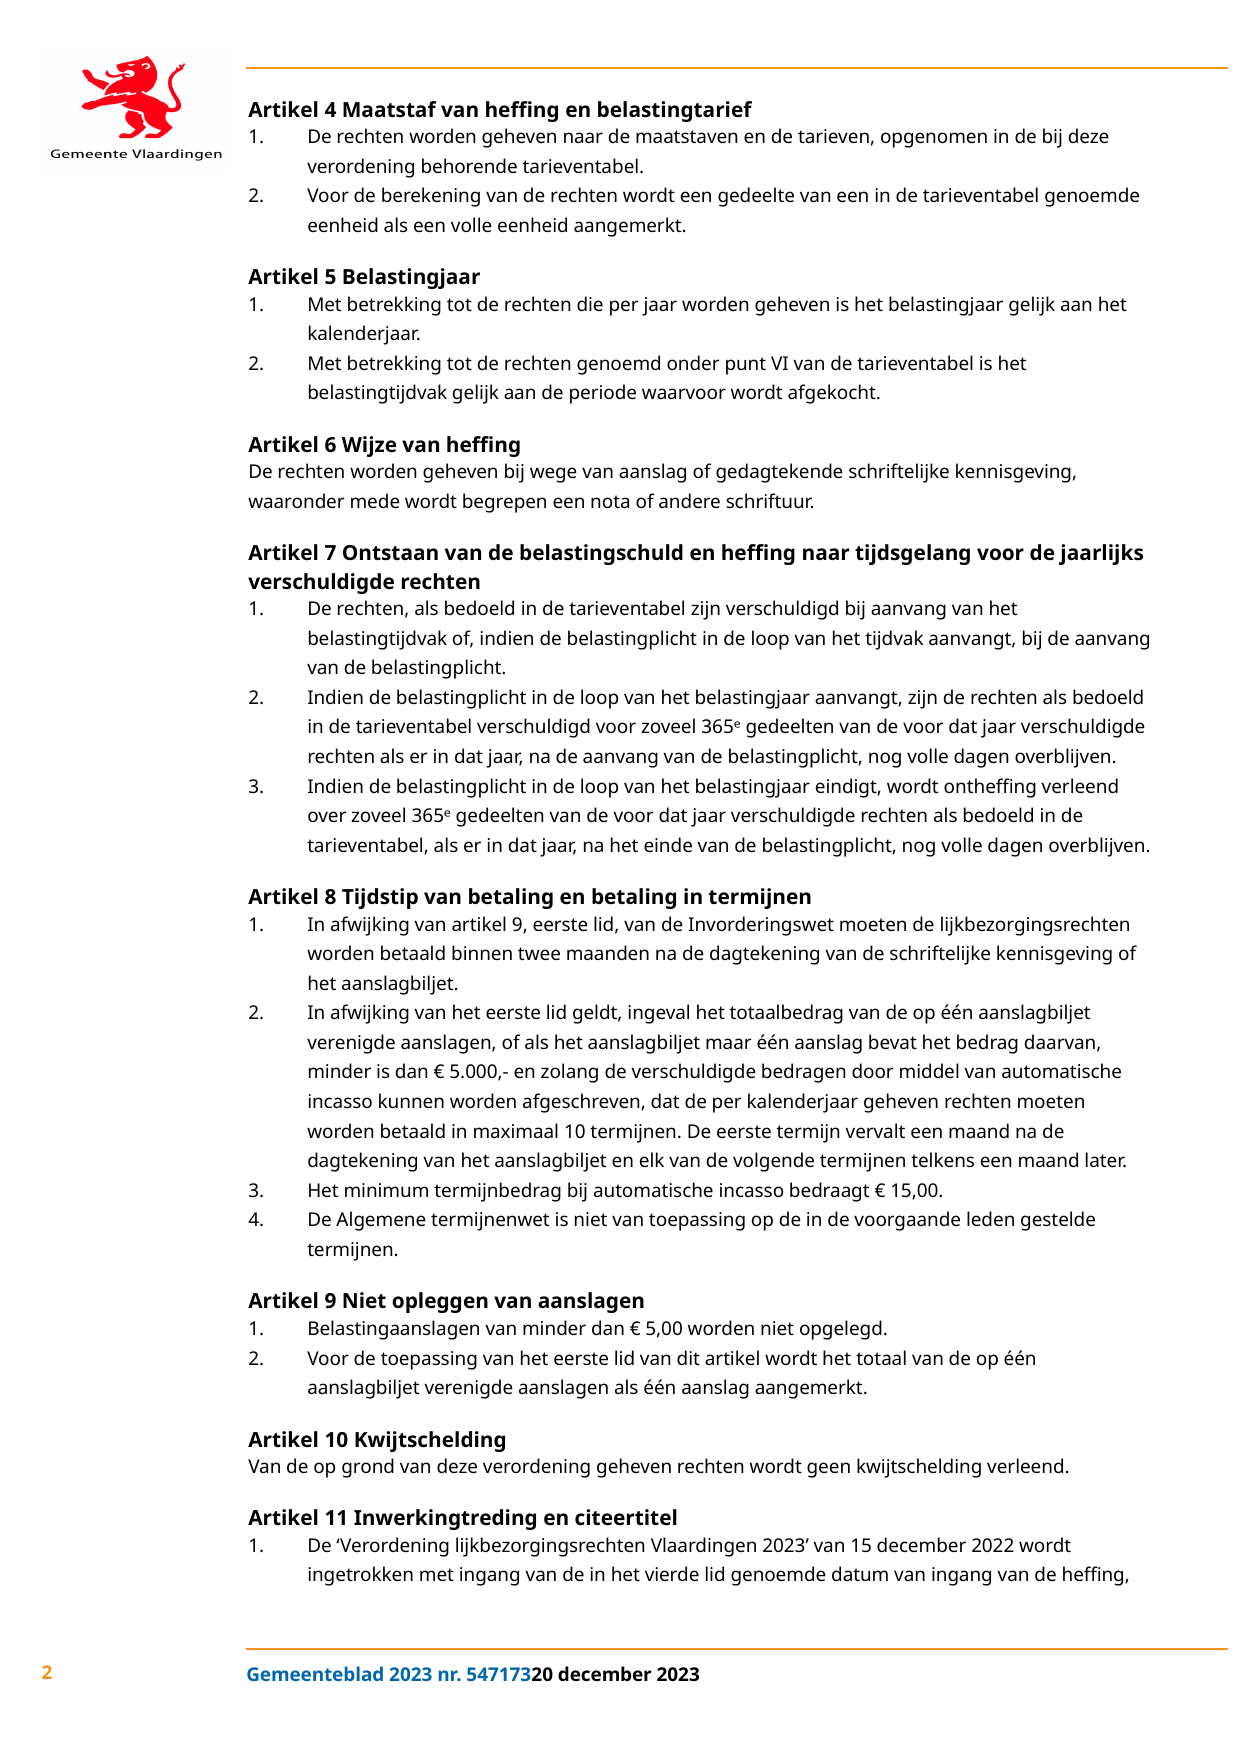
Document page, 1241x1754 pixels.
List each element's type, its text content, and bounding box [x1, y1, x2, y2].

list Indien de belastingplicht in de loop van het belastingjaar eindigt, wordt ontheffing verleend over zoveel 365ᵉ gedeelten van de voor dat jaar verschuldigde rechten als bedoeld in de tarieventabel, als er in dat jaar, na het einde van de belastingplicht, nog volle dagen overblijven. [248, 773, 1152, 858]
text Artikel 10 Kwijtschelding [248, 1425, 1152, 1453]
text Artikel 5 Belastingjaar [248, 262, 1152, 291]
text Artikel 6 Wijze van heffing [248, 430, 1152, 458]
list De rechten worden geheven naar de maatstaven en de tarieven, opgenomen in de bij deze verordening behorende tarieventabel. [248, 123, 1152, 178]
text Artikel 9 Niet opleggen van aanslagen [248, 1287, 1152, 1315]
list In afwijking van het eerste lid geldt, ingeval het totaalbedrag van de op één aanslagbiljet verenigde aanslagen, of als het aanslagbiljet maar één aanslag bevat het bedrag daarvan, minder is dan € 5.000,- en zolang de verschuldigde bedragen door middel van automatische incasso kunnen worden afgeschreven, dat de per kalenderjaar geheven rechten moeten worden betaald in maximaal 10 termijnen. De eerste termijn vervalt een maand na de dagtekening van het aanslagbiljet en elk van de volgende termijnen telkens een maand later. [248, 999, 1152, 1173]
list Belastingaanslagen van minder dan € 5,00 worden niet opgelegd. [248, 1315, 1152, 1341]
text Van de op grond van deze verordening geheven rechten wordt geen kwijtschelding verleend. [248, 1453, 1152, 1479]
text Artikel 11 Inwerkingtreding en citeertitel [248, 1503, 1152, 1532]
list Voor de berekening van de rechten wordt een gedeelte van een in de tarieventabel genoemde eenheid als een volle eenheid aangemerkt. [248, 182, 1152, 238]
picture [41, 47, 231, 172]
list Het minimum termijnbedrag bij automatische incasso bedraagt € 15,00. [248, 1177, 1152, 1203]
text Artikel 8 Tijdstip van betaling en betaling in termijnen [248, 882, 1152, 911]
text Artikel 4 Maatstaf van heffing en belastingtarief [248, 95, 1152, 123]
list In afwijking van artikel 9, eerste lid, van de Invorderingswet moeten de lijkbezorgingsrechten worden betaald binnen twee maanden na de dagtekening van de schriftelijke kennisgeving of het aanslagbiljet. [248, 911, 1152, 996]
list De rechten, als bedoeld in de tarieventabel zijn verschuldigd bij aanvang van het belastingtijdvak of, indien de belastingplicht in de loop van het tijdvak aanvangt, bij de aanvang van de belastingplicht. [248, 595, 1152, 680]
list De Algemene termijnenwet is niet van toepassing op de in de voorgaande leden gestelde termijnen. [248, 1207, 1152, 1262]
list Indien de belastingplicht in de loop van het belastingjaar aanvangt, zijn de rechten als bedoeld in de tarieventabel verschuldigd voor zoveel 365ᵉ gedeelten van de voor dat jaar verschuldigde rechten als er in dat jaar, na de aanvang van de belastingplicht, nog volle dagen overblijven. [248, 684, 1152, 769]
text Artikel 7 Ontstaan van de belastingschuld en heffing naar tijdsgelang voor de jaarlijks verschuldigde rechten [248, 538, 1152, 595]
list Met betrekking tot de rechten genoemd onder punt VI van de tarieventabel is het belastingtijdvak gelijk aan de periode waarvoor wordt afgekocht. [248, 350, 1152, 405]
list De ‘Verordening lijkbezorgingsrechten Vlaardingen 2023’ van 15 december 2022 wordt ingetrokken met ingang van de in het vierde lid genoemde datum van ingang van de heffing, [248, 1532, 1152, 1587]
list Met betrekking tot de rechten die per jaar worden geheven is het belastingjaar gelijk aan het kalenderjaar. [248, 291, 1152, 346]
text De rechten worden geheven bij wege van aanslag of gedagtekende schriftelijke kennisgeving, waaronder mede wordt begrepen een nota of andere schriftuur. [248, 458, 1152, 514]
list Voor de toepassing van het eerste lid van dit artikel wordt het totaal van de op één aanslagbiljet verenigde aanslagen als één aanslag aangemerkt. [248, 1345, 1152, 1400]
